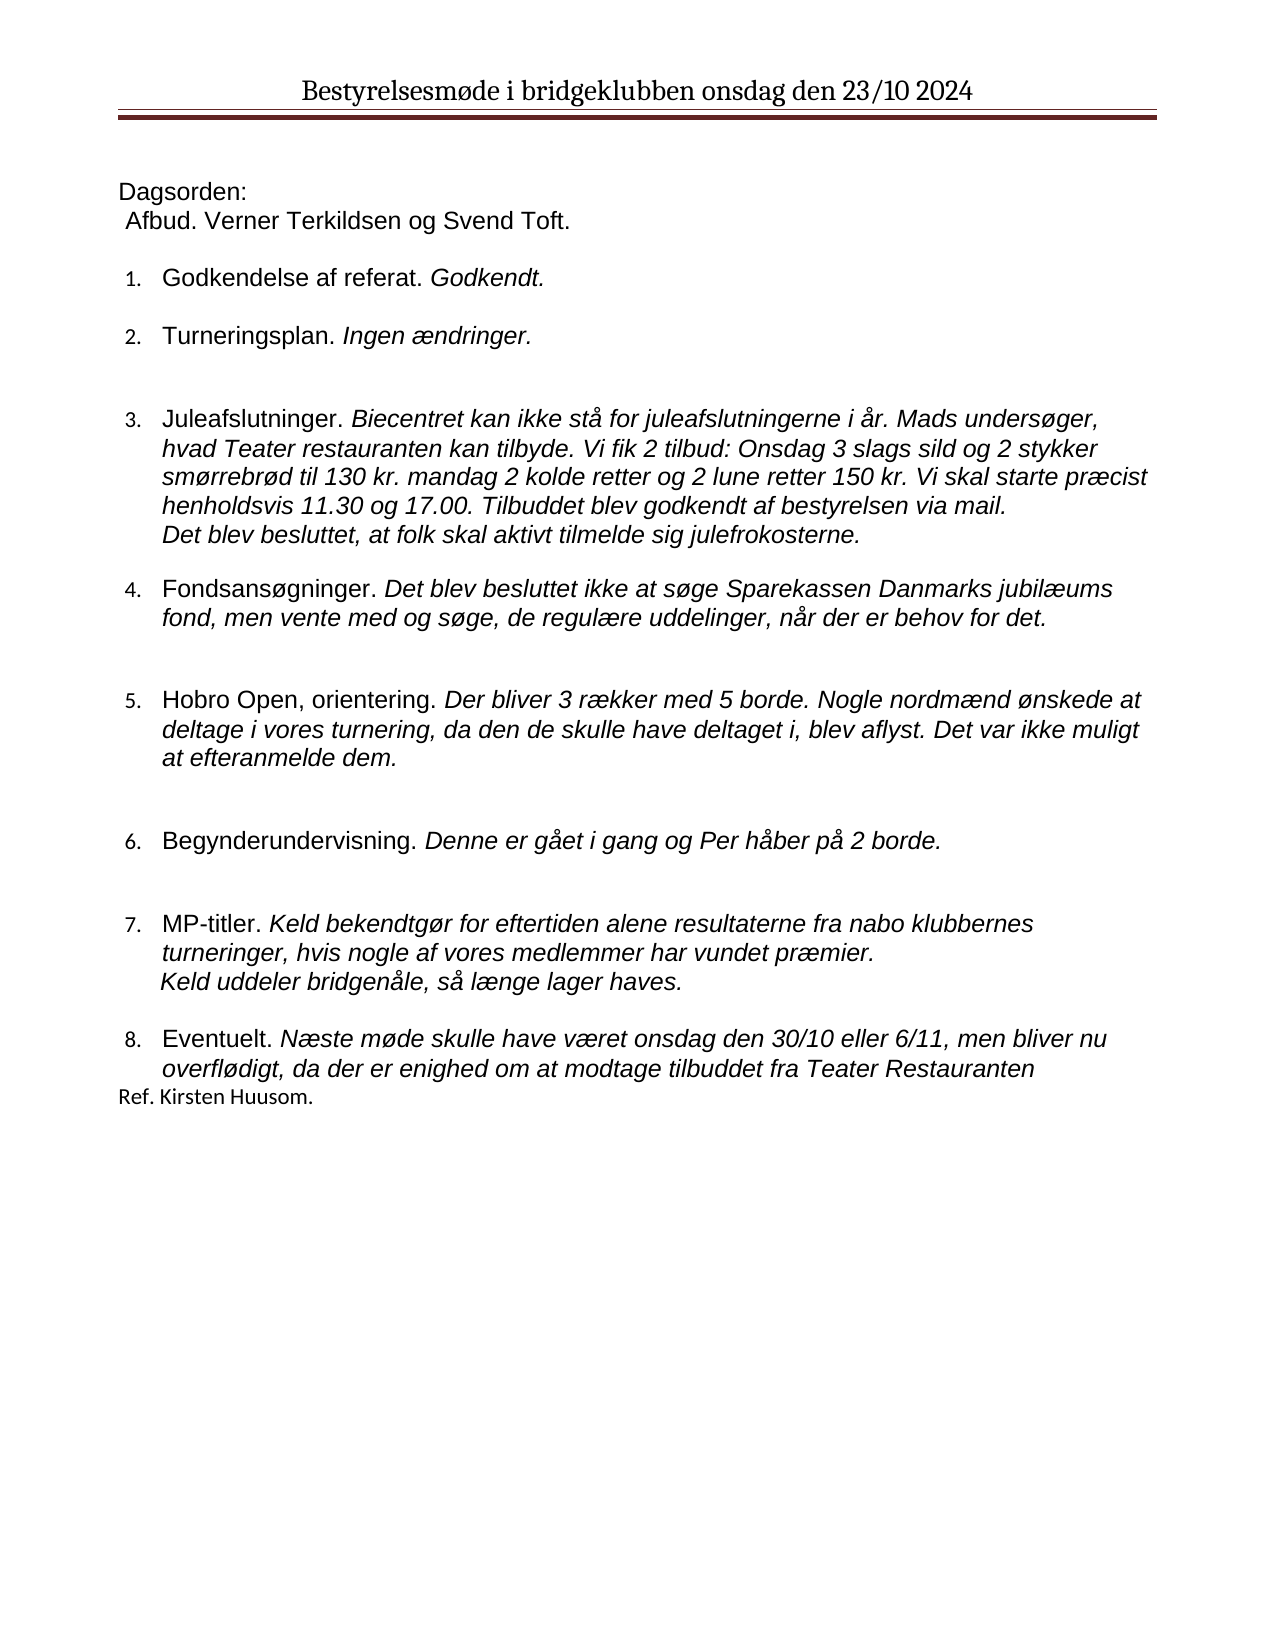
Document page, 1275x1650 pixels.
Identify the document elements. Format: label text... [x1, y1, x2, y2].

text Ref. Kirsten Huusom. [118, 1082, 1157, 1110]
list Godkendelse af referat. Godkendt. [124, 263, 1157, 293]
text Dagsorden: [118, 177, 1157, 206]
list Hobro Open, orientering. Der bliver 3 rækker med 5 borde. Nogle nordmænd ønskede at deltage i vores turnering, da den de skulle have deltaget i, blev aflyst. Det var ikke muligt at efteranmelde dem. [124, 685, 1157, 772]
list Eventuelt. Næste møde skulle have været onsdag den 30/10 eller 6/11, men bliver nu overflødigt, da der er enighed om at modtage tilbuddet fra Teater Restauranten [124, 1024, 1157, 1082]
list Turneringsplan. Ingen ændringer. [124, 321, 1157, 351]
list Fondsansøgninger. Det blev besluttet ikke at søge Sparekassen Danmarks jubilæums fond, men vente med og søge, de regulære uddelinger, når der er behov for det. [124, 574, 1157, 632]
list Juleafslutninger. Biecentret kan ikke stå for juleafslutningerne i år. Mads undersøger, hvad Teater restauranten kan tilbyde. Vi fik 2 tilbud: Onsdag 3 slags sild og 2 stykker smørrebrød til 130 kr. mandag 2 kolde retter og 2 lune retter 150 kr. Vi skal starte præcist henholdsvis 11.30 og 17.00. Tilbuddet blev godkendt af bestyrelsen via mail. [124, 404, 1157, 520]
text Det blev besluttet, at folk skal aktivt tilmelde sig julefrokosterne. [162, 520, 1157, 548]
text Afbud. Verner Terkildsen og Svend Toft. [118, 206, 1157, 235]
list MP-titler. Keld bekendtgør for eftertiden alene resultaterne fra nabo klubbernes turneringer, hvis nogle af vores medlemmer har vundet præmier. [124, 909, 1157, 967]
list Begynderundervisning. Denne er gået i gang og Per håber på 2 borde. [124, 826, 1157, 855]
text Keld uddeler bridgenåle, så længe lager haves. [118, 967, 1157, 996]
